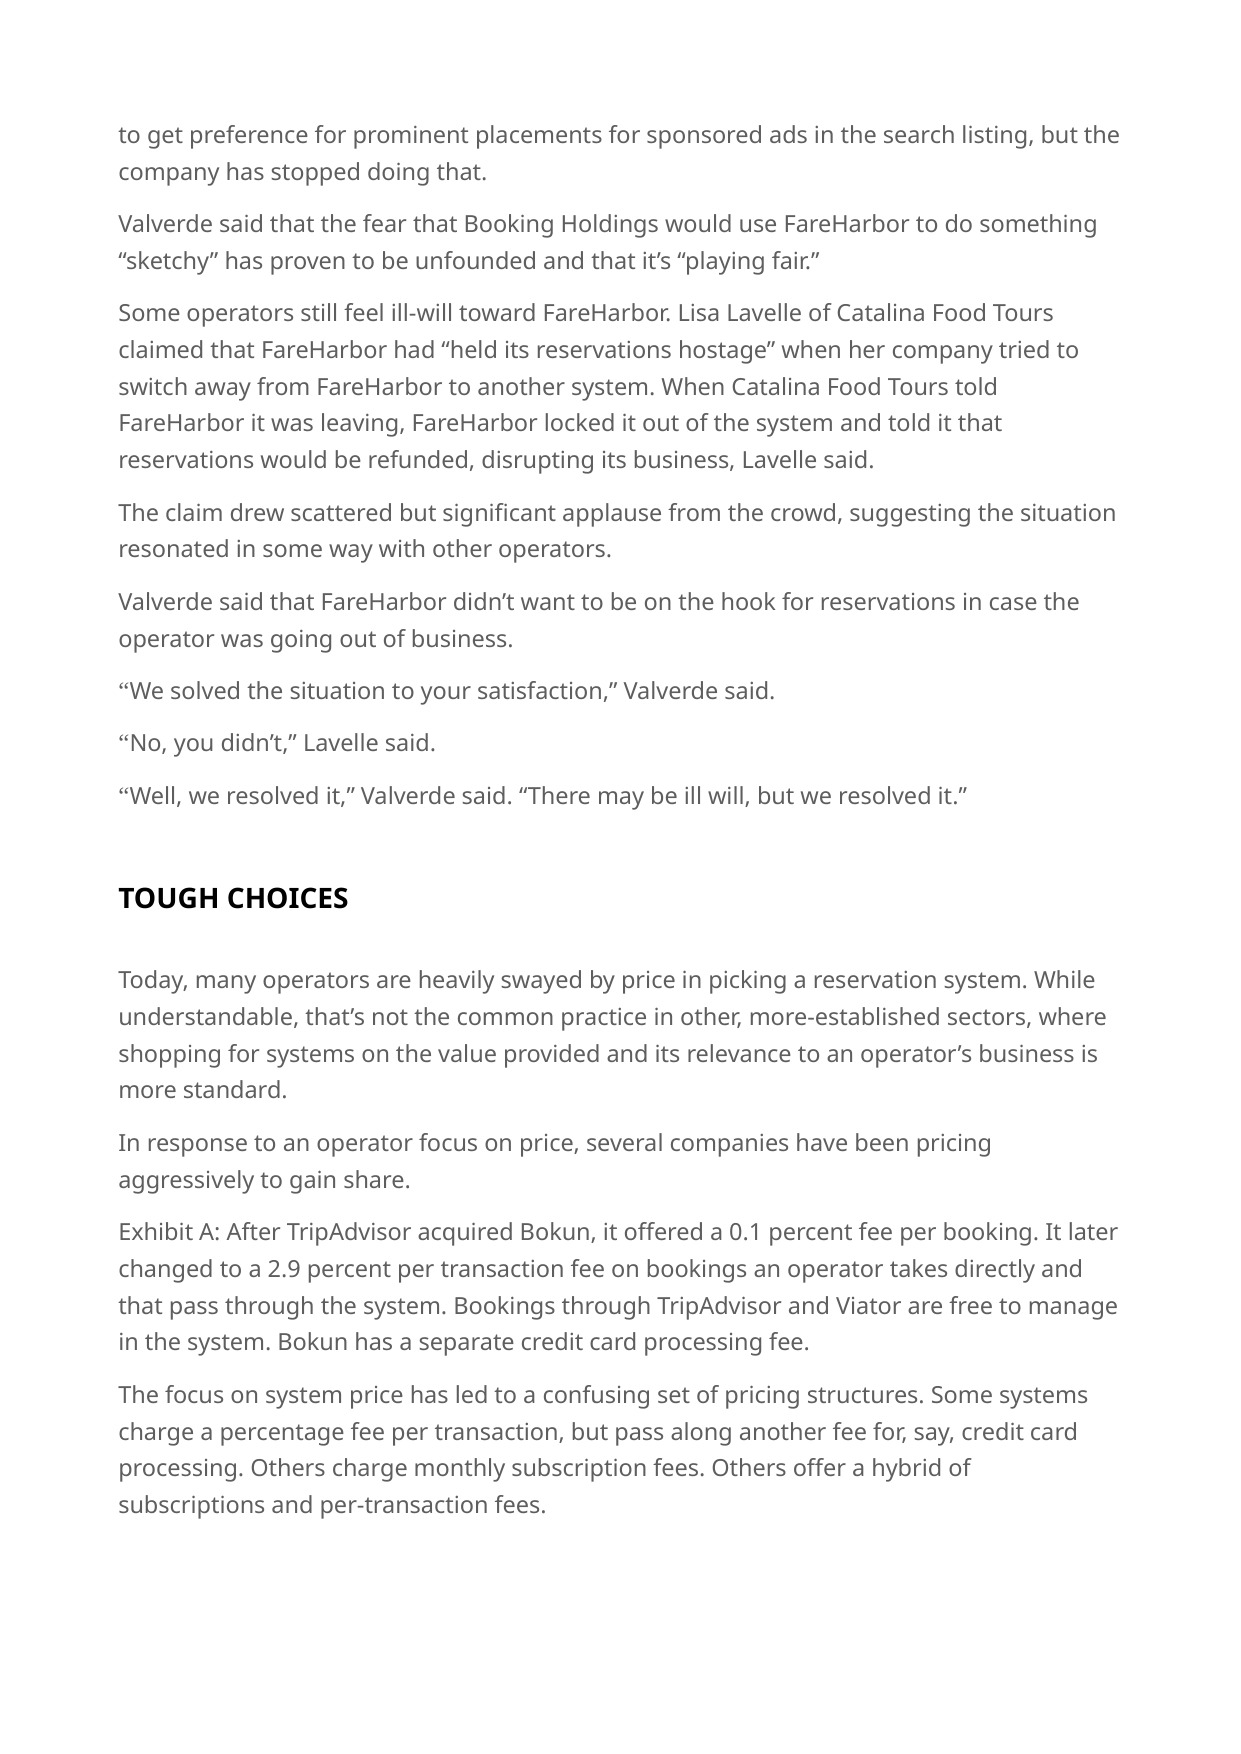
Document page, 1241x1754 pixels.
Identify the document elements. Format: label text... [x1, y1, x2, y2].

text Today, many operators are heavily swayed by price in picking a reservation system. While understandable, that’s not the common practice in other, more-established sectors, where shopping for systems on the value provided and its relevance to an operator’s business is more standard. [118, 963, 1122, 1106]
text Valverde said that FareHarbor didn’t want to be on the hook for reservations in case the operator was going out of business. [118, 585, 1122, 654]
text Exhibit A: After TripAdvisor acquired Bokun, it offered a 0.1 percent fee per booking. It later changed to a 2.9 percent per transaction fee on bookings an operator takes directly and that pass through the system. Bookings through TripAdvisor and Viator are free to manage in the system. Bokun has a separate credit card processing fee. [118, 1215, 1122, 1358]
text “Well, we resolved it,” Valverde said. “There may be ill will, but we resolved it.” [118, 779, 1122, 811]
text Valverde said that the fear that Booking Holdings would use FareHarbor to do something “sketchy” has proven to be unfounded and that it’s “playing fair.” [118, 207, 1122, 276]
text The claim drew scattered but significant applause from the crowd, suggesting the situation resonated in some way with other operators. [118, 496, 1122, 565]
text “We solved the situation to your satisfaction,” Valverde said. [118, 674, 1122, 706]
subtitle TOUGH CHOICES [118, 878, 1122, 917]
text Some operators still feel ill-will toward FareHarbor. Lisa Lavelle of Catalina Food Tours claimed that FareHarbor had “held its reservations hostage” when her company tried to switch away from FareHarbor to another system. When Catalina Food Tours told FareHarbor it was leaving, FareHarbor locked it out of the system and told it that reservations would be refunded, disrupting its business, Lavelle said. [118, 296, 1122, 476]
text The focus on system price has led to a confusing set of pricing structures. Some systems charge a percentage fee per transaction, but pass along another fee for, say, credit card processing. Others charge monthly subscription fees. Others offer a hybrid of subscriptions and per-transaction fees. [118, 1378, 1122, 1520]
text In response to an operator focus on price, several companies have been pricing aggressively to gain share. [118, 1126, 1122, 1195]
text “No, you didn’t,” Lavelle said. [118, 727, 1122, 759]
text to get preference for prominent placements for sponsored ads in the search listing, but the company has stopped doing that. [118, 118, 1122, 187]
